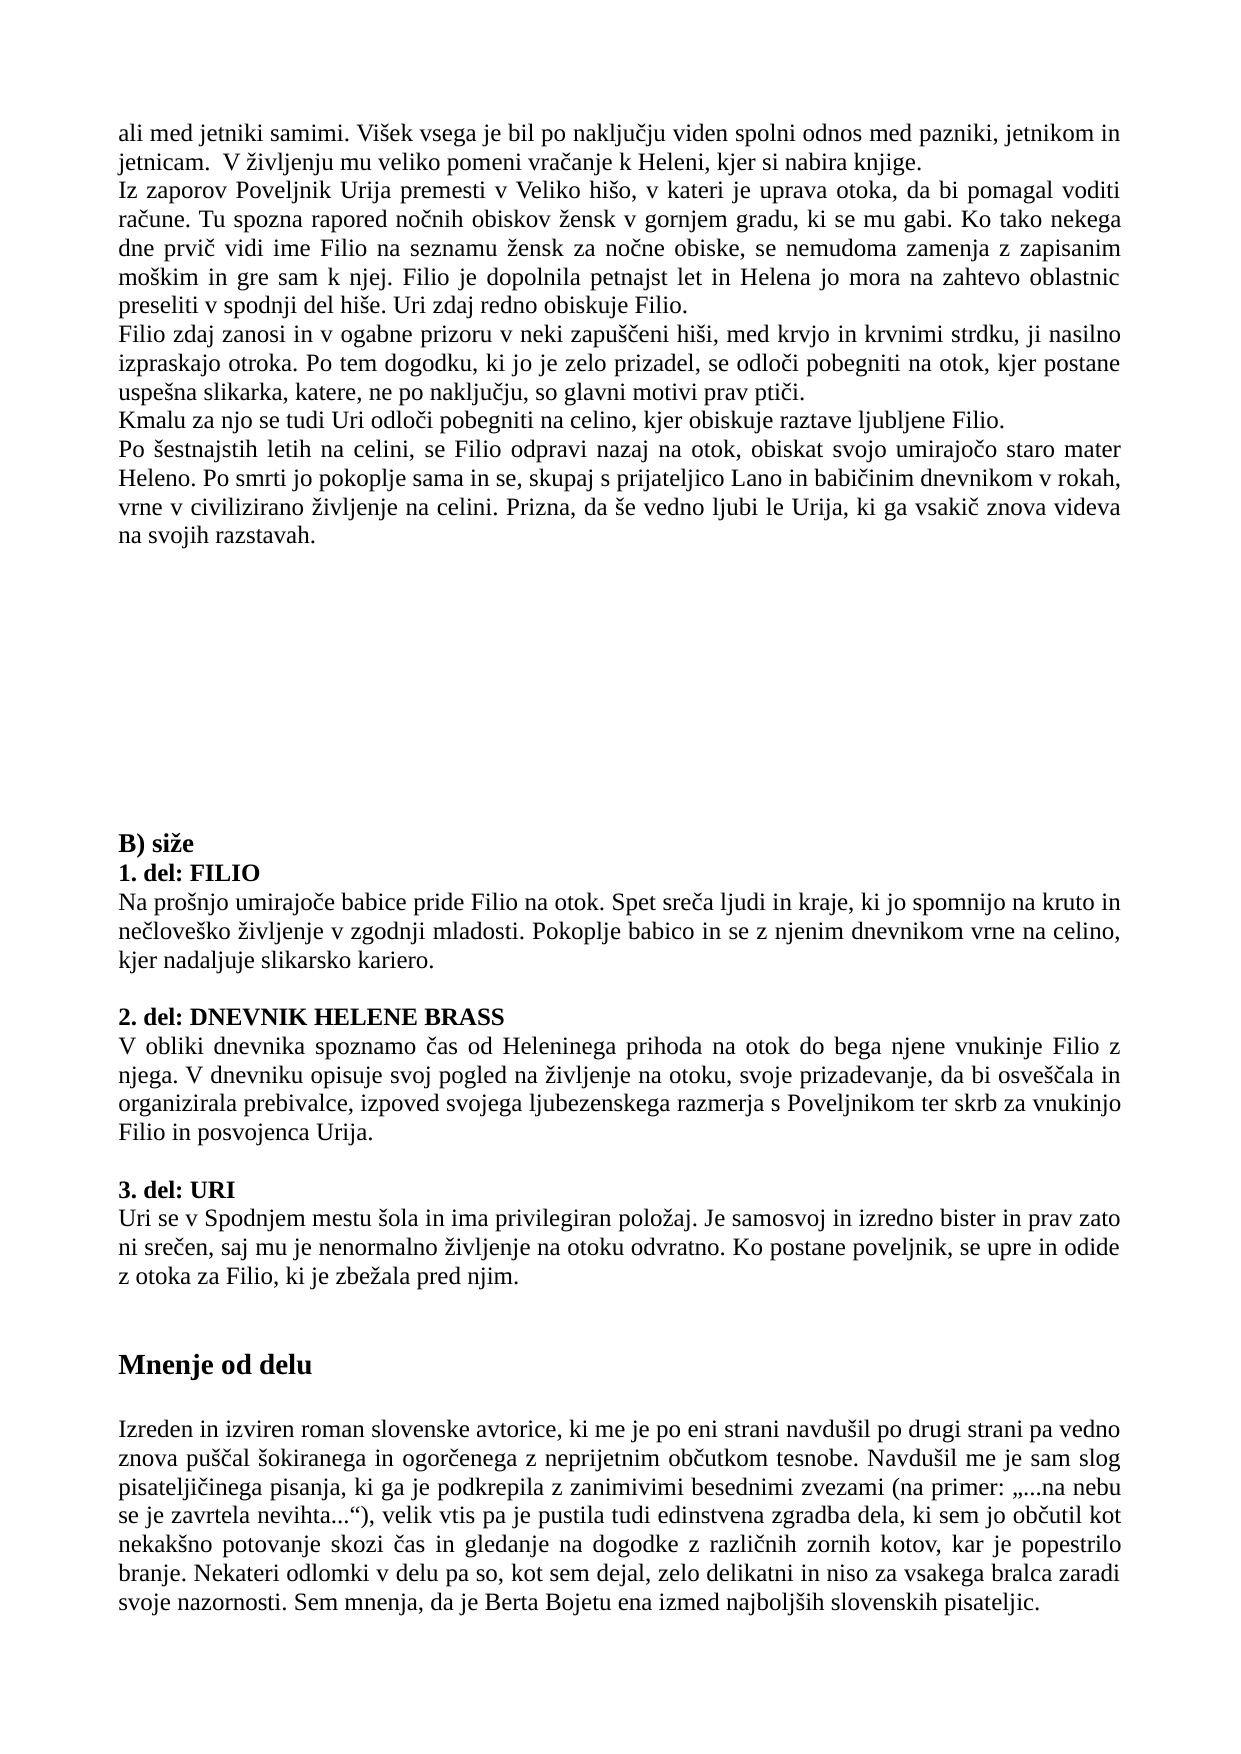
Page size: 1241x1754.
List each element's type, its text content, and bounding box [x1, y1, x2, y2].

text Uri se v Spodnjem mestu šola in ima privilegiran položaj. Je samosvoj in izredno bister in prav zato ni srečen, saj mu je nenormalno življenje na otoku odvratno. Ko postane poveljnik, se upre in odide z otoka za Filio, ki je zbežala pred njim. [118, 1203, 1122, 1290]
text Po šestnajstih letih na celini, se Filio odpravi nazaj na otok, obiskat svojo umirajočo staro mater Heleno. Po smrti jo pokoplje sama in se, skupaj s prijateljico Lano in babičinim dnevnikom v rokah, vrne v civilizirano življenje na celini. Prizna, da še vedno ljubi le Urija, ki ga vsakič znova videva na svojih razstavah. [118, 434, 1122, 549]
text Kmalu za njo se tudi Uri odloči pobegniti na celino, kjer obiskuje raztave ljubljene Filio. [118, 406, 1122, 434]
text 1. del: FILIO [118, 858, 1122, 887]
text ali med jetniki samimi. Višek vsega je bil po naključju viden spolni odnos med pazniki, jetnikom in jetnicam. V življenju mu veliko pomeni vračanje k Heleni, kjer si nabira knjige. [118, 118, 1122, 176]
text 3. del: URI [118, 1175, 1122, 1203]
text Iz zaporov Poveljnik Urija premesti v Veliko hišo, v kateri je uprava otoka, da bi pomagal voditi račune. Tu spozna rapored nočnih obiskov žensk v gornjem gradu, ki se mu gabi. Ko tako nekega dne prvič vidi ime Filio na seznamu žensk za nočne obiske, se nemudoma zamenja z zapisanim moškim in gre sam k njej. Filio je dopolnila petnajst let in Helena jo mora na zahtevo oblastnic preseliti v spodnji del hiše. Uri zdaj redno obiskuje Filio. [118, 176, 1122, 319]
text Na prošnjo umirajoče babice pride Filio na otok. Spet sreča ljudi in kraje, ki jo spomnijo na kruto in nečloveško življenje v zgodnji mladosti. Pokoplje babico in se z njenim dnevnikom vrne na celino, kjer nadaljuje slikarsko kariero. [118, 887, 1122, 973]
text V obliki dnevnika spoznamo čas od Heleninega prihoda na otok do bega njene vnukinje Filio z njega. V dnevniku opisuje svoj pogled na življenje na otoku, svoje prizadevanje, da bi osveščala in organizirala prebivalce, izpoved svojega ljubezenskega razmerja s Poveljnikom ter skrb za vnukinjo Filio in posvojenca Urija. [118, 1031, 1122, 1146]
text Izreden in izviren roman slovenske avtorice, ki me je po eni strani navdušil po drugi strani pa vedno znova puščal šokiranega in ogorčenega z neprijetnim občutkom tesnobe. Navdušil me je sam slog pisateljičinega pisanja, ki ga je podkrepila z zanimivimi besednimi zvezami (na primer: „...na nebu se je zavrtela nevihta...“), velik vtis pa je pustila tudi edinstvena zgradba dela, ki sem jo občutil kot nekakšno potovanje skozi čas in gledanje na dogodke z različnih zornih kotov, kar je popestrilo branje. Nekateri odlomki v delu pa so, kot sem dejal, zelo delikatni in niso za vsakega bralca zaradi svoje nazornosti. Sem mnenja, da je Berta Bojetu ena izmed najboljših slovenskih pisateljic. [118, 1414, 1122, 1616]
text Mnenje od delu [118, 1347, 1122, 1381]
text 2. del: DNEVNIK HELENE BRASS [118, 1002, 1122, 1031]
text Filio zdaj zanosi in v ogabne prizoru v neki zapuščeni hiši, med krvjo in krvnimi strdku, ji nasilno izpraskajo otroka. Po tem dogodku, ki jo je zelo prizadel, se odloči pobegniti na otok, kjer postane uspešna slikarka, katere, ne po naključju, so glavni motivi prav ptiči. [118, 319, 1122, 406]
text B) siže [118, 827, 1122, 858]
